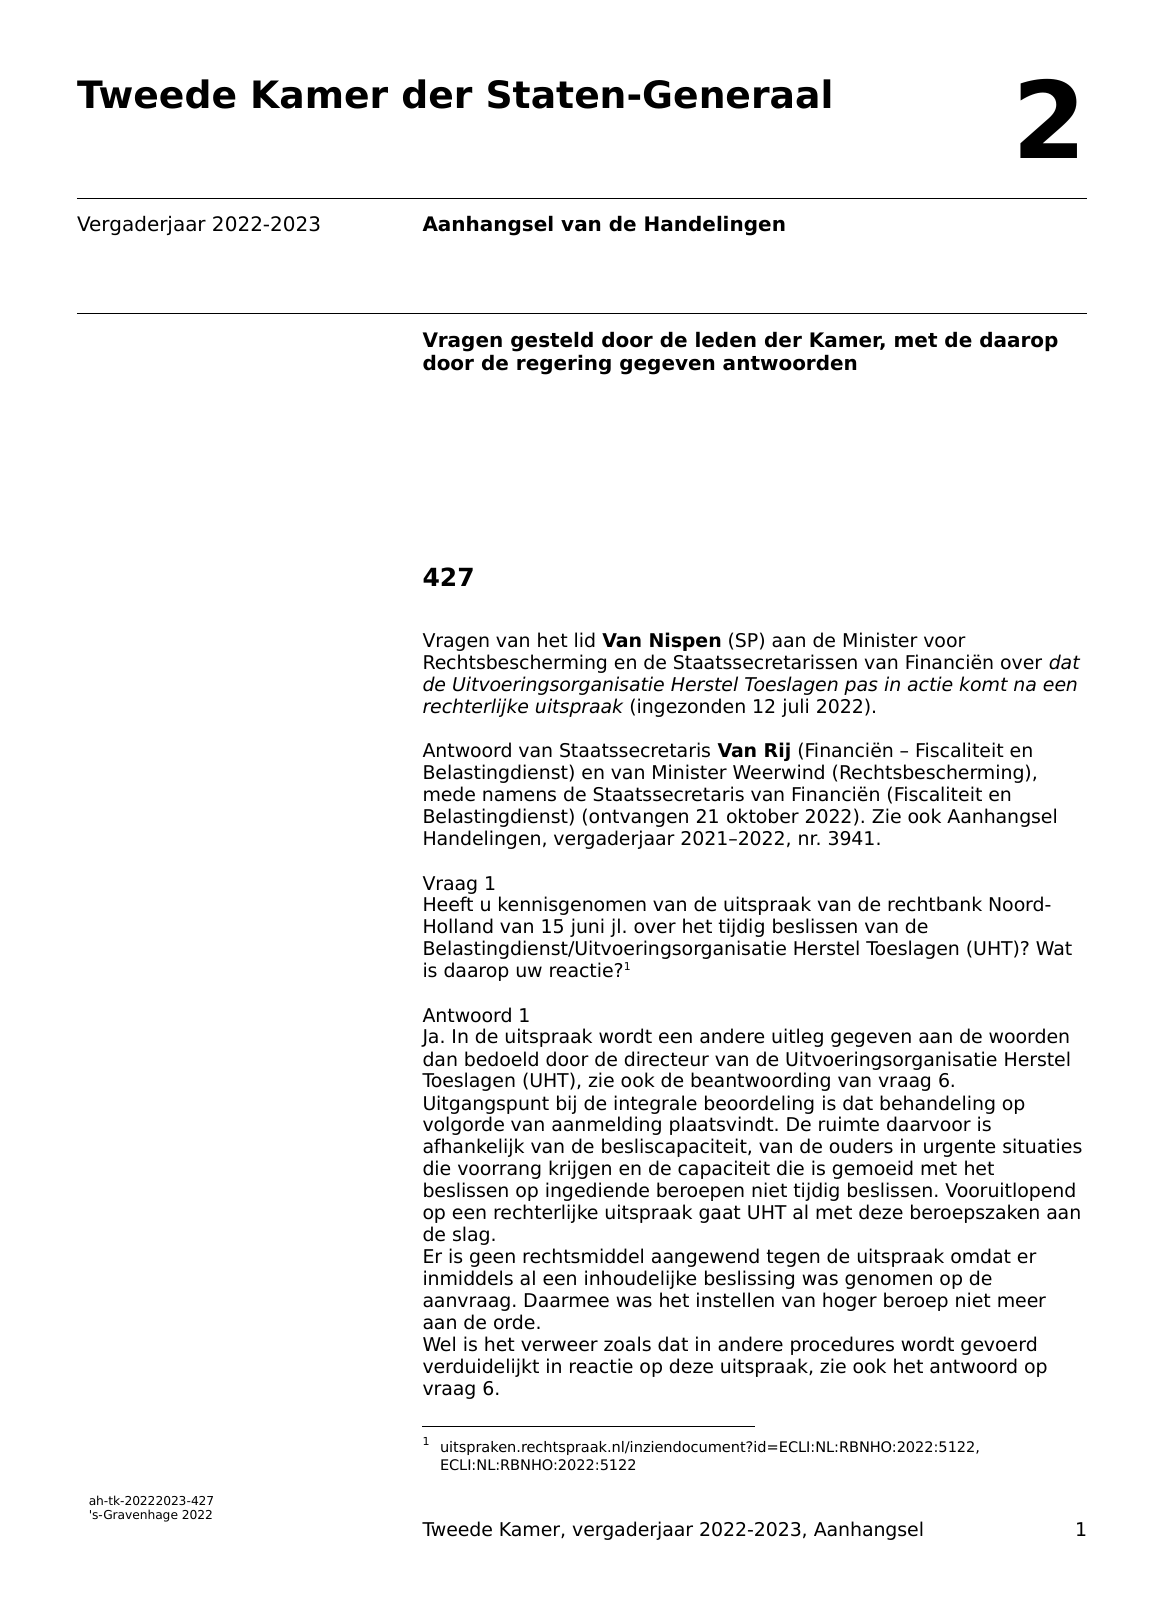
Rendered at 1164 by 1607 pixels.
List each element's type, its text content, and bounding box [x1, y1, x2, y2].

text Antwoord van Staatssecretaris Van Rij (Financiën – Fiscaliteit en Belastingdienst) en van Minister Weerwind (Rechtsbescherming), mede namens de Staatssecretaris van Financiën (Fiscaliteit en Belastingdienst) (ontvangen 21 oktober 2022). Zie ook Aanhangsel Handelingen, vergaderjaar 2021–2022, nr. 3941. [422, 740, 1087, 850]
text 's-Gravenhage 2022 [88, 1508, 323, 1522]
table_cell Aanhangsel van de Handelingen [422, 199, 1087, 313]
text Antwoord 1 [422, 1004, 1087, 1026]
text Wel is het verweer zoals dat in andere procedures wordt gevoerd verduidelijkt in reactie op deze uitspraak, zie ook het antwoord op vraag 6. [422, 1334, 1087, 1400]
table_header 2 [886, 59, 1087, 198]
text 427 [422, 563, 1087, 592]
text Uitgangspunt bij de integrale beoordeling is dat behandeling op volgorde van aanmelding plaatsvindt. De ruimte daarvoor is afhankelijk van de besliscapaciteit, van de ouders in urgente situaties die voorrang krijgen en de capaciteit die is gemoeid met het beslissen op ingediende beroepen niet tijdig beslissen. Vooruitlopend op een rechterlijke uitspraak gaat UHT al met deze beroepszaken aan de slag. [422, 1092, 1087, 1246]
table_cell Vragen gesteld door de leden der Kamer, met de daarop door de regering gegeven antwoorden [422, 314, 1087, 375]
text uitspraken.rechtspraak.nl/inziendocument?id=ECLI:NL:RBNHO:2022:5122, ECLI:NL:RBNHO:2022:5122 [422, 1435, 1087, 1474]
text Ja. In de uitspraak wordt een andere uitleg gegeven aan de woorden dan bedoeld door de directeur van de Uitvoeringsorganisatie Herstel Toeslagen (UHT), zie ook de beantwoording van vraag 6. [422, 1026, 1087, 1092]
text Heeft u kennisgenomen van de uitspraak van de rechtbank Noord-Holland van 15 juni jl. over het tijdig beslissen van de Belastingdienst/Uitvoeringsorganisatie Herstel Toeslagen (UHT)? Wat is daarop uw reactie? [422, 894, 1087, 982]
table_cell Vergaderjaar 2022-2023 [77, 199, 422, 313]
text Vragen van het lid Van Nispen (SP) aan de Minister voor Rechtsbescherming en de Staatssecretarissen van Financiën over dat de Uitvoeringsorganisatie Herstel Toeslagen pas in actie komt na een rechterlijke uitspraak (ingezonden 12 juli 2022). [422, 630, 1087, 718]
table_header Tweede Kamer der Staten-Generaal [77, 59, 886, 198]
text Er is geen rechtsmiddel aangewend tegen de uitspraak omdat er inmiddels al een inhoudelijke beslissing was genomen op de aanvraag. Daarmee was het instellen van hoger beroep niet meer aan de orde. [422, 1246, 1087, 1334]
table_cell [77, 314, 422, 375]
text ah-tk-20222023-427 [88, 1494, 323, 1508]
text Vraag 1 [422, 872, 1087, 894]
